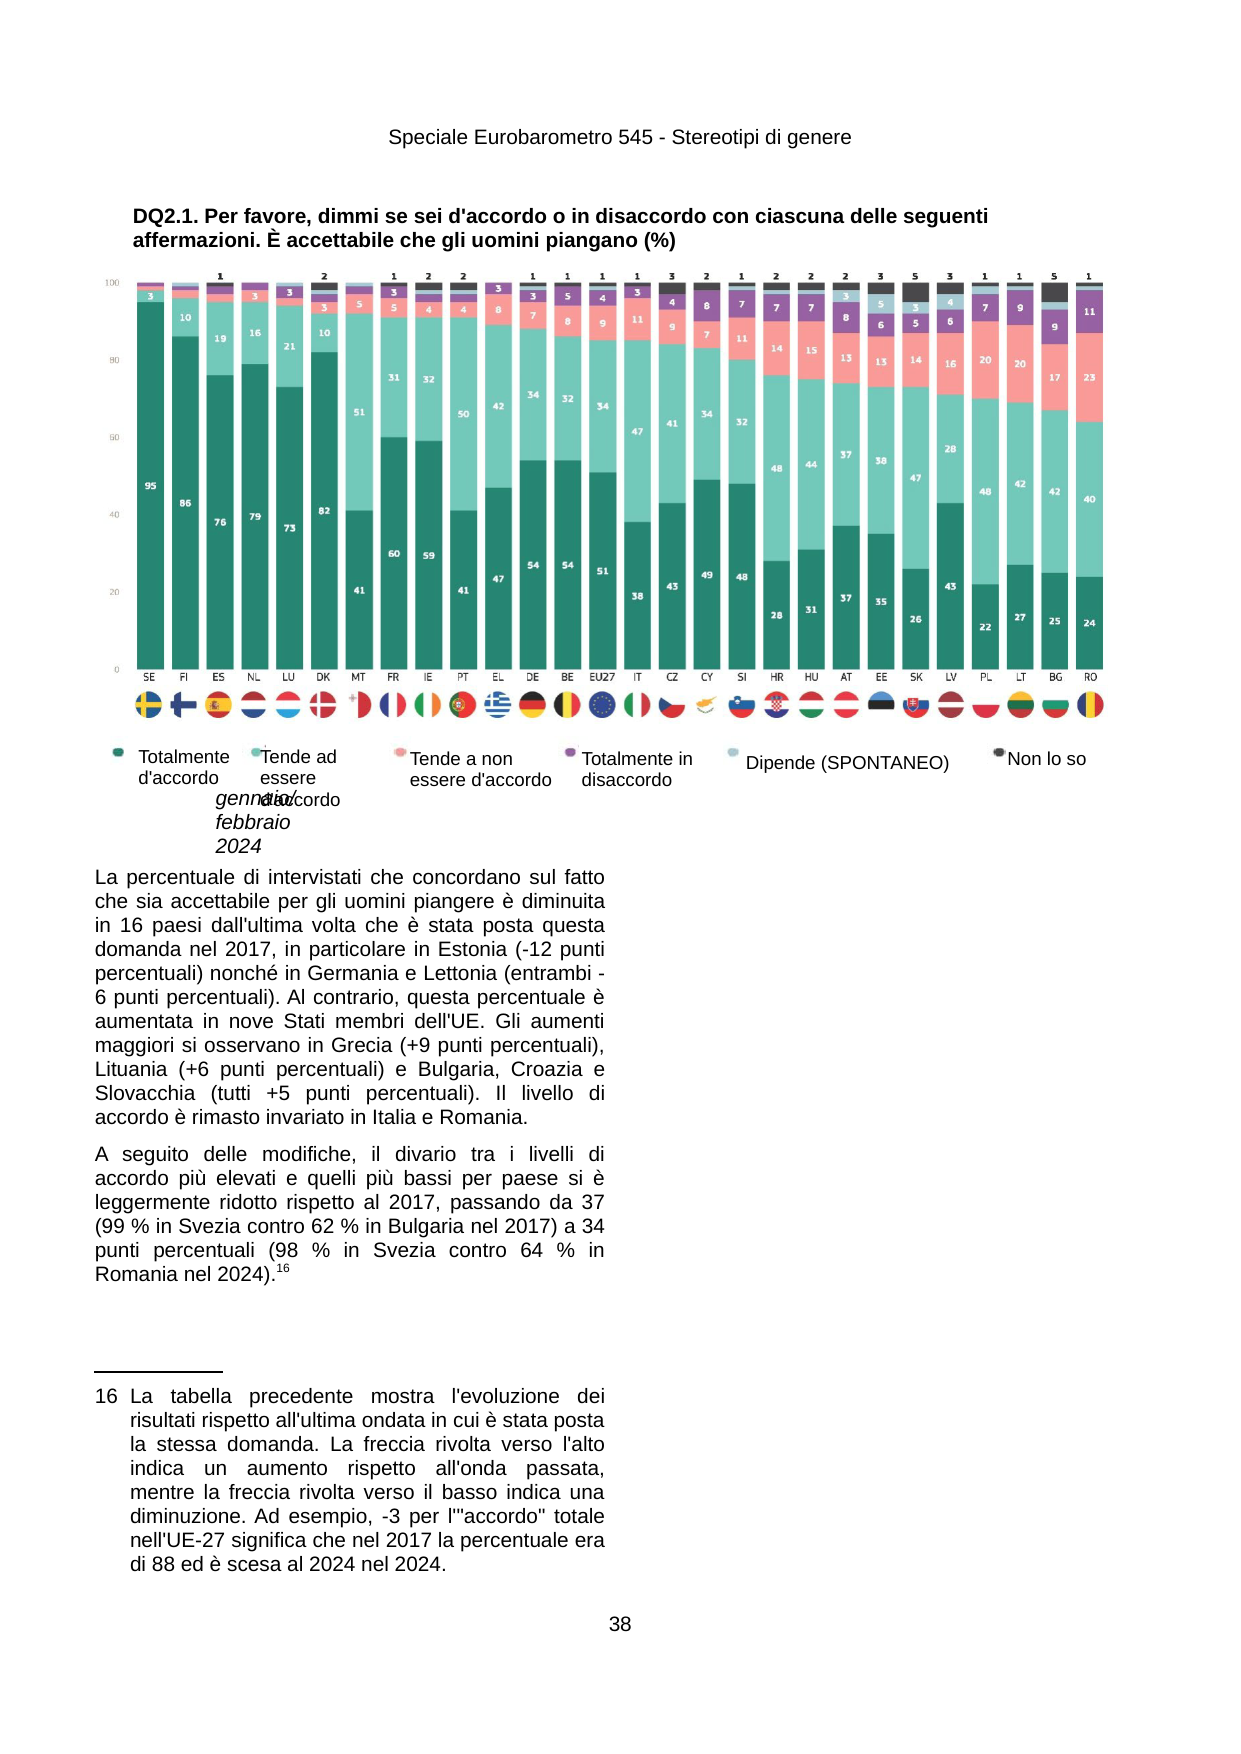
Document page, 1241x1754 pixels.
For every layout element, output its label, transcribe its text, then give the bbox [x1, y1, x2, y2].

text A seguito delle modifiche, il divario tra i livelli di accordo più elevati e quelli più bassi per paese si è leggermente ridotto rispetto al 2017, passando da 37 (99 % in Svezia contro 62 % in Bulgaria nel 2017) a 34 punti percentuali (98 % in Svezia contro 64 % in Romania nel 2024). [94, 1142, 605, 1285]
picture [94, 269, 1108, 724]
text La tabella precedente mostra l'evoluzione dei risultati rispetto all'ultima ondata in cui è stata posta la stessa domanda. La freccia rivolta verso l'alto indica un aumento rispetto all'onda passata, mentre la freccia rivolta verso il basso indica una diminuzione. Ad esempio, -3 per l'"accordo" totale nell'UE-27 significa che nel 2017 la percentuale era di 88 ed è scesa al 2024 nel 2024. [94, 1384, 605, 1576]
text La percentuale di intervistati che concordano sul fatto che sia accettabile per gli uomini piangere è diminuita in 16 paesi dall'ultima volta che è stata posta questa domanda nel 2017, in particolare in Estonia (-12 punti percentuali) nonché in Germania e Lettonia (entrambi -6 punti percentuali). Al contrario, questa percentuale è aumentata in nove Stati membri dell'UE. Gli aumenti maggiori si osservano in Grecia (+9 punti percentuali), Lituania (+6 punti percentuali) e Bulgaria, Croazia e Slovacchia (tutti +5 punti percentuali). Il livello di accordo è rimasto invariato in Italia e Romania. [94, 724, 605, 1129]
picture [748, 758, 756, 767]
text La percentuale di intervistati che concordano sul fatto che sia accettabile per gli uomini piangere è diminuita in 16 paesi dall'ultima volta che è stata posta questa domanda nel 2017, in particolare in Estonia (-12 punti percentuali) nonché in Germania e Lettonia (entrambi -6 punti percentuali). Al contrario, questa percentuale è aumentata in nove Stati membri dell'UE. Gli aumenti maggiori si osservano in Grecia (+9 punti percentuali), Lituania (+6 punti percentuali) e Bulgaria, Croazia e Slovacchia (tutti +5 punti percentuali). Il livello di accordo è rimasto invariato in Italia e Romania. [94, 184, 605, 269]
picture [855, 757, 864, 767]
picture [106, 730, 1006, 767]
picture [905, 759, 910, 767]
picture [869, 759, 874, 767]
picture [931, 757, 940, 767]
